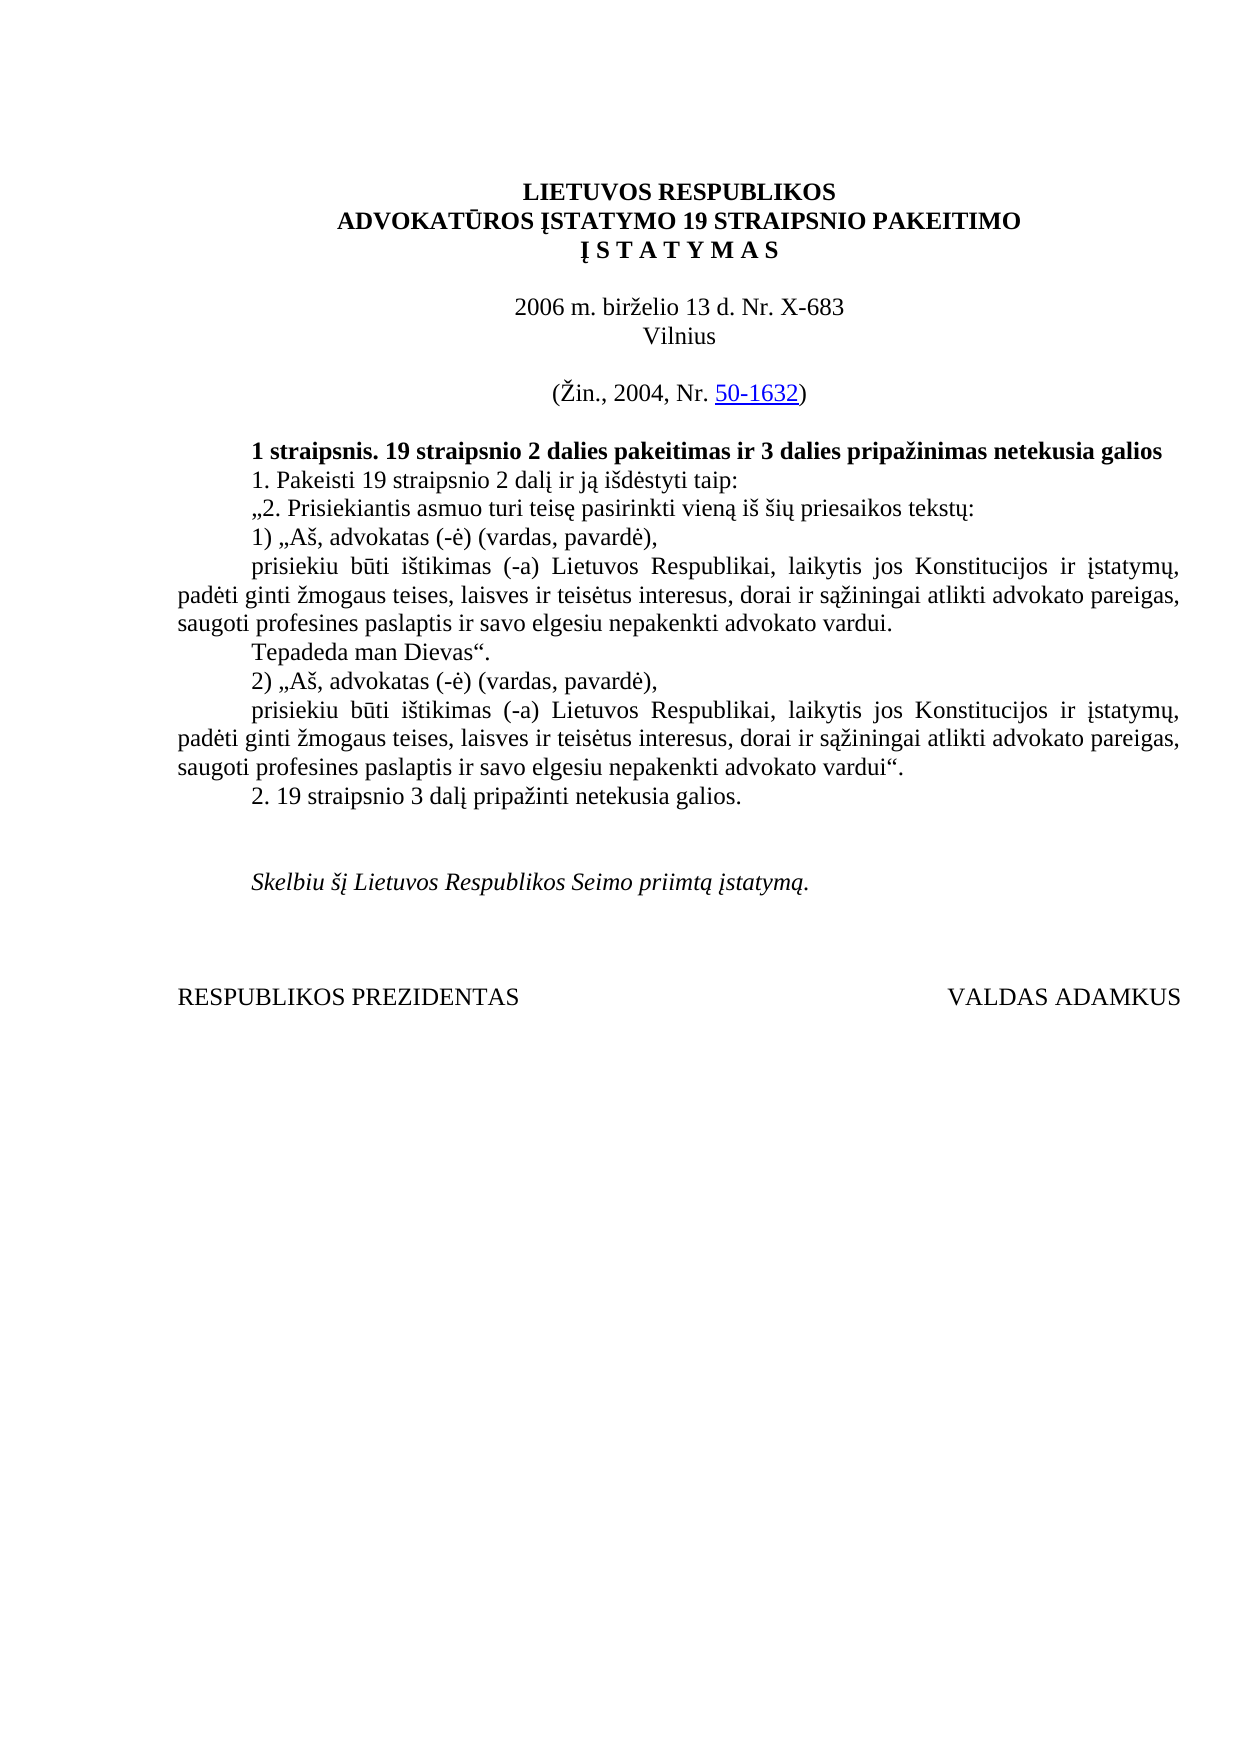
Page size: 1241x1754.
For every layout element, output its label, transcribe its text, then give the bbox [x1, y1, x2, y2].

text 2006 m. birželio 13 d. Nr. X-683 [177, 292, 1181, 321]
text Skelbiu šį Lietuvos Respublikos Seimo priimtą įstatymą. [177, 867, 1181, 896]
text RESPUBLIKOS PREZIDENTAS VALDAS ADAMKUS [177, 982, 1181, 1011]
text 1) „Aš, advokatas (-ė) (vardas, pavardė), [177, 522, 1181, 551]
text Į S T A T Y M A S [177, 235, 1181, 263]
text „2. Prisiekiantis asmuo turi teisę pasirinkti vieną iš šių priesaikos tekstų: [177, 493, 1181, 522]
text ADVOKATŪROS ĮSTATYMO 19 STRAIPSNIO PAKEITIMO [177, 206, 1181, 235]
text prisiekiu būti ištikimas (-a) Lietuvos Respublikai, laikytis jos Konstitucijos ir įstatymų, padėti ginti žmogaus teises, laisves ir teisėtus interesus, dorai ir sąžiningai atlikti advokato pareigas, saugoti profesines paslaptis ir savo elgesiu nepakenkti advokato vardui. [177, 551, 1181, 637]
text prisiekiu būti ištikimas (-a) Lietuvos Respublikai, laikytis jos Konstitucijos ir įstatymų, padėti ginti žmogaus teises, laisves ir teisėtus interesus, dorai ir sąžiningai atlikti advokato pareigas, saugoti profesines paslaptis ir savo elgesiu nepakenkti advokato vardui“. [177, 695, 1181, 781]
text 1 straipsnis. 19 straipsnio 2 dalies pakeitimas ir 3 dalies pripažinimas netekusia galios [177, 436, 1181, 465]
text Tepadeda man Dievas“. [177, 637, 1181, 666]
text Vilnius [177, 321, 1181, 350]
text LIETUVOS RESPUBLIKOS [177, 177, 1181, 206]
text (Žin., 2004, Nr. 50-1632) [177, 378, 1181, 407]
text 2. 19 straipsnio 3 dalį pripažinti netekusia galios. [177, 781, 1181, 810]
text 1. Pakeisti 19 straipsnio 2 dalį ir ją išdėstyti taip: [177, 465, 1181, 493]
text 2) „Aš, advokatas (-ė) (vardas, pavardė), [177, 666, 1181, 695]
